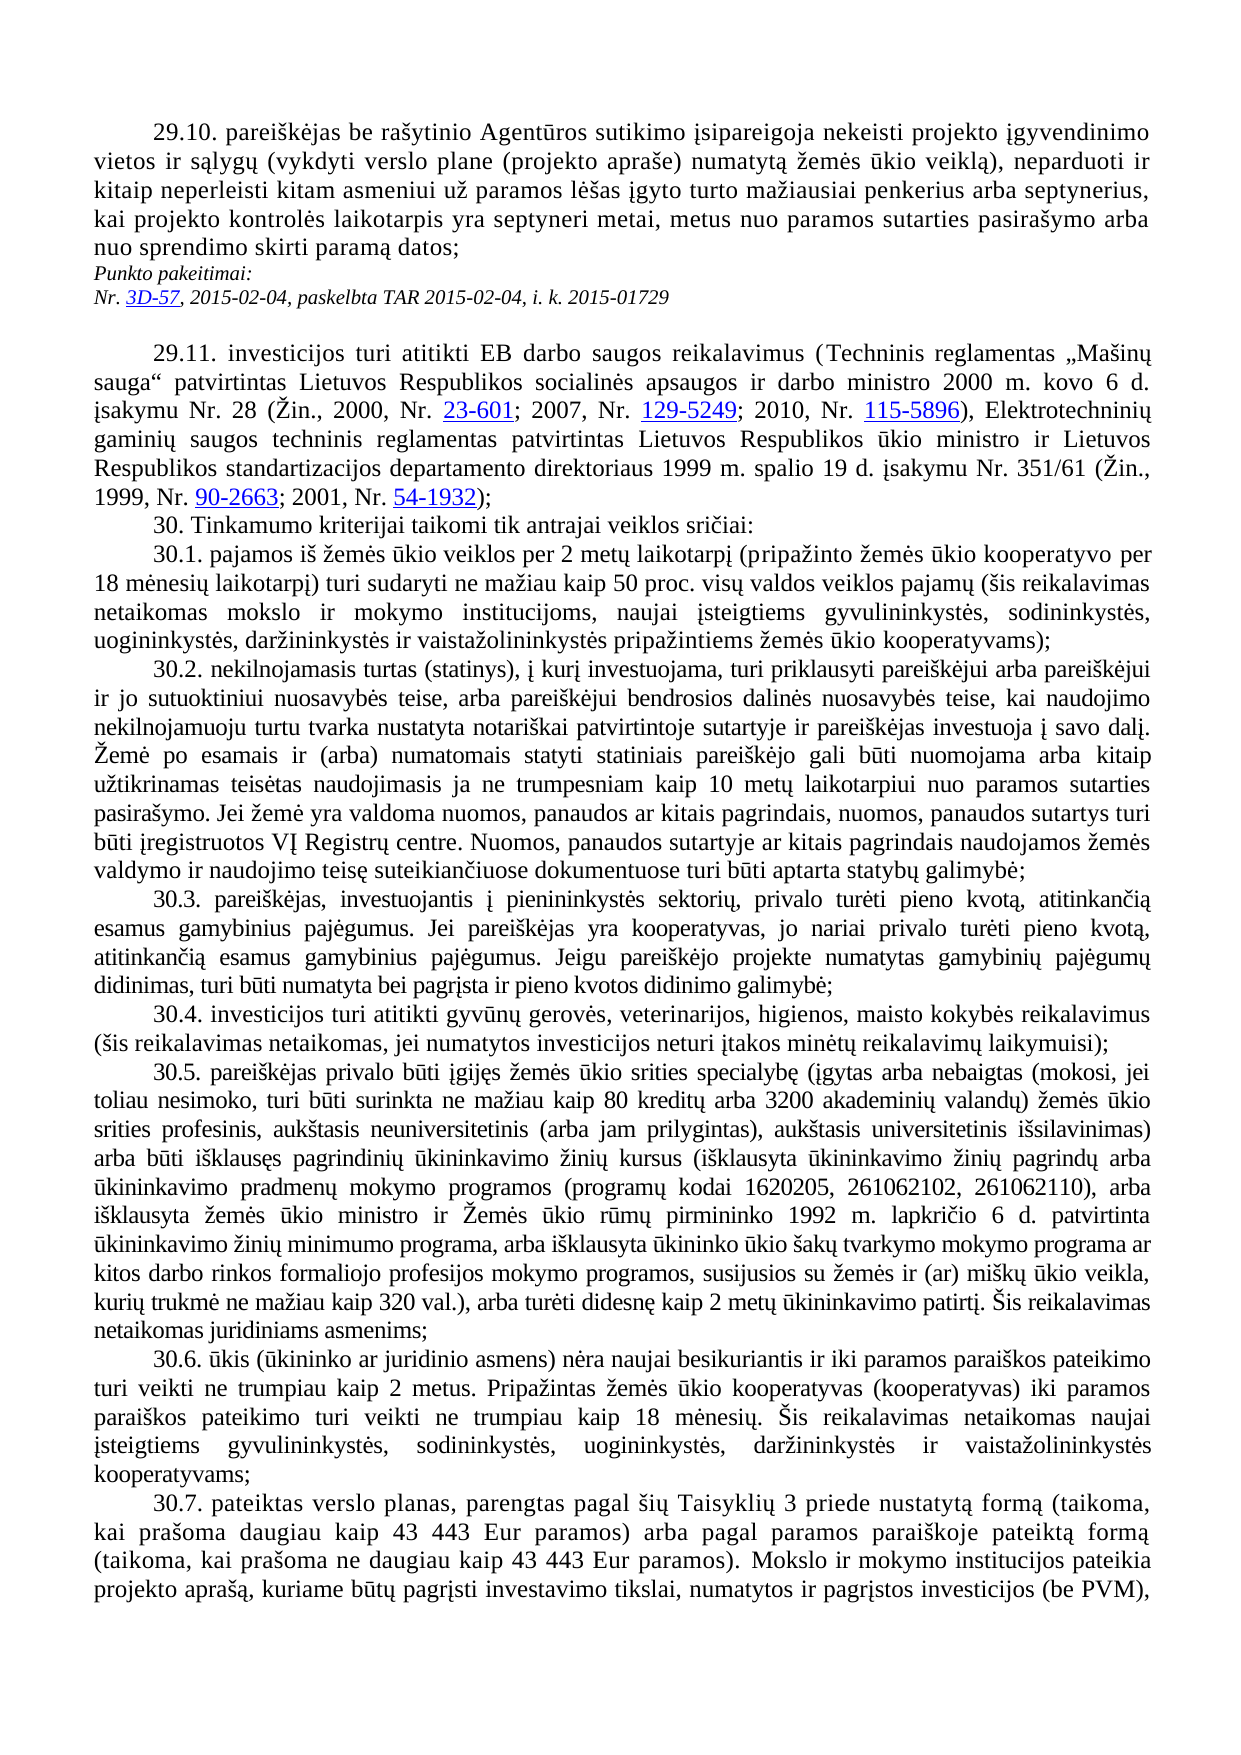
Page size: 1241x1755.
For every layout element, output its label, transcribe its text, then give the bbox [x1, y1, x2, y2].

text 30.2. nekilnojamasis turtas (statinys), į kurį investuojama, turi priklausyti pareiškėjui arba pareiškėjui ir jo sutuoktiniui nuosavybės teise, arba pareiškėjui bendrosios dalinės nuosavybės teise, kai naudojimo nekilnojamuoju turtu tvarka nustatyta notariškai patvirtintoje sutartyje ir pareiškėjas investuoja į savo dalį. Žemė po esamais ir (arba) numatomais statyti statiniais pareiškėjo gali būti nuomojama arba kitaip užtikrinamas teisėtas naudojimasis ja ne trumpesniam kaip 10 metų laikotarpiui nuo paramos sutarties pasirašymo. Jei žemė yra valdoma nuomos, panaudos ar kitais pagrindais, nuomos, panaudos sutartys turi būti įregistruotos VĮ Registrų centre. Nuomos, panaudos sutartyje ar kitais pagrindais naudojamos žemės valdymo ir naudojimo teisę suteikiančiuose dokumentuose turi būti aptarta statybų galimybė; [94, 654, 1152, 884]
text 30.4. investicijos turi atitikti gyvūnų gerovės, veterinarijos, higienos, maisto kokybės reikalavimus (šis reikalavimas netaikomas, jei numatytos investicijos neturi įtakos minėtų reikalavimų laikymuisi); [94, 999, 1152, 1057]
text Punkto pakeitimai: [94, 261, 1152, 285]
text 30.7. pateiktas verslo planas, parengtas pagal šių Taisyklių 3 priede nustatytą formą (taikoma, kai prašoma daugiau kaip 43 443 Eur paramos) arba pagal paramos paraiškoje pateiktą formą (taikoma, kai prašoma ne daugiau kaip 43 443 Eur paramos). Mokslo ir mokymo institucijos pateikia projekto aprašą, kuriame būtų pagrįsti investavimo tikslai, numatytos ir pagrįstos investicijos (be PVM), [94, 1488, 1152, 1603]
text 30.5. pareiškėjas privalo būti įgijęs žemės ūkio srities specialybę (įgytas arba nebaigtas (mokosi, jei toliau nesimoko, turi būti surinkta ne mažiau kaip 80 kreditų arba 3200 akademinių valandų) žemės ūkio srities profesinis, aukštasis neuniversitetinis (arba jam prilygintas), aukštasis universitetinis išsilavinimas) arba būti išklausęs pagrindinių ūkininkavimo žinių kursus (išklausyta ūkininkavimo žinių pagrindų arba ūkininkavimo pradmenų mokymo programos (programų kodai 1620205, 261062102, 261062110), arba išklausyta žemės ūkio ministro ir Žemės ūkio rūmų pirmininko 1992 m. lapkričio 6 d. patvirtinta ūkininkavimo žinių minimumo programa, arba išklausyta ūkininko ūkio šakų tvarkymo mokymo programa ar kitos darbo rinkos formaliojo profesijos mokymo programos, susijusios su žemės ir (ar) miškų ūkio veikla, kurių trukmė ne mažiau kaip 320 val.), arba turėti didesnę kaip 2 metų ūkininkavimo patirtį. Šis reikalavimas netaikomas juridiniams asmenims; [94, 1057, 1152, 1344]
text 30. Tinkamumo kriterijai taikomi tik antrajai veiklos sričiai: [94, 511, 1152, 539]
text 30.1. pajamos iš žemės ūkio veiklos per 2 metų laikotarpį (pripažinto žemės ūkio kooperatyvo per 18 mėnesių laikotarpį) turi sudaryti ne mažiau kaip 50 proc. visų valdos veiklos pajamų (šis reikalavimas netaikomas mokslo ir mokymo institucijoms, naujai įsteigtiems gyvulininkystės, sodininkystės, uogininkystės, daržininkystės ir vaistažolininkystės pripažintiems žemės ūkio kooperatyvams); [94, 539, 1152, 654]
text 29.11. investicijos turi atitikti EB darbo saugos reikalavimus (Techninis reglamentas „Mašinų sauga“ patvirtintas Lietuvos Respublikos socialinės apsaugos ir darbo ministro 2000 m. kovo 6 d. įsakymu Nr. 28 (Žin., 2000, Nr. 23-601; 2007, Nr. 129-5249; 2010, Nr. 115-5896), Elektrotechninių gaminių saugos techninis reglamentas patvirtintas Lietuvos Respublikos ūkio ministro ir Lietuvos Respublikos standartizacijos departamento direktoriaus 1999 m. spalio 19 d. įsakymu Nr. 351/61 (Žin., 1999, Nr. 90-2663; 2001, Nr. 54-1932); [94, 338, 1152, 511]
text Nr. 3D-57, 2015-02-04, paskelbta TAR 2015-02-04, i. k. 2015-01729 [94, 285, 1152, 309]
text 30.3. pareiškėjas, investuojantis į pienininkystės sektorių, privalo turėti pieno kvotą, atitinkančią esamus gamybinius pajėgumus. Jei pareiškėjas yra kooperatyvas, jo nariai privalo turėti pieno kvotą, atitinkančią esamus gamybinius pajėgumus. Jeigu pareiškėjo projekte numatytas gamybinių pajėgumų didinimas, turi būti numatyta bei pagrįsta ir pieno kvotos didinimo galimybė; [94, 884, 1152, 999]
text 30.6. ūkis (ūkininko ar juridinio asmens) nėra naujai besikuriantis ir iki paramos paraiškos pateikimo turi veikti ne trumpiau kaip 2 metus. Pripažintas žemės ūkio kooperatyvas (kooperatyvas) iki paramos paraiškos pateikimo turi veikti ne trumpiau kaip 18 mėnesių. Šis reikalavimas netaikomas naujai įsteigtiems gyvulininkystės, sodininkystės, uogininkystės, daržininkystės ir vaistažolininkystės kooperatyvams; [94, 1344, 1152, 1488]
text 29.10. pareiškėjas be rašytinio Agentūros sutikimo įsipareigoja nekeisti projekto įgyvendinimo vietos ir sąlygų (vykdyti verslo plane (projekto apraše) numatytą žemės ūkio veiklą), neparduoti ir kitaip neperleisti kitam asmeniui už paramos lėšas įgyto turto mažiausiai penkerius arba septynerius, kai projekto kontrolės laikotarpis yra septyneri metai, metus nuo paramos sutarties pasirašymo arba nuo sprendimo skirti paramą datos; [94, 117, 1152, 261]
